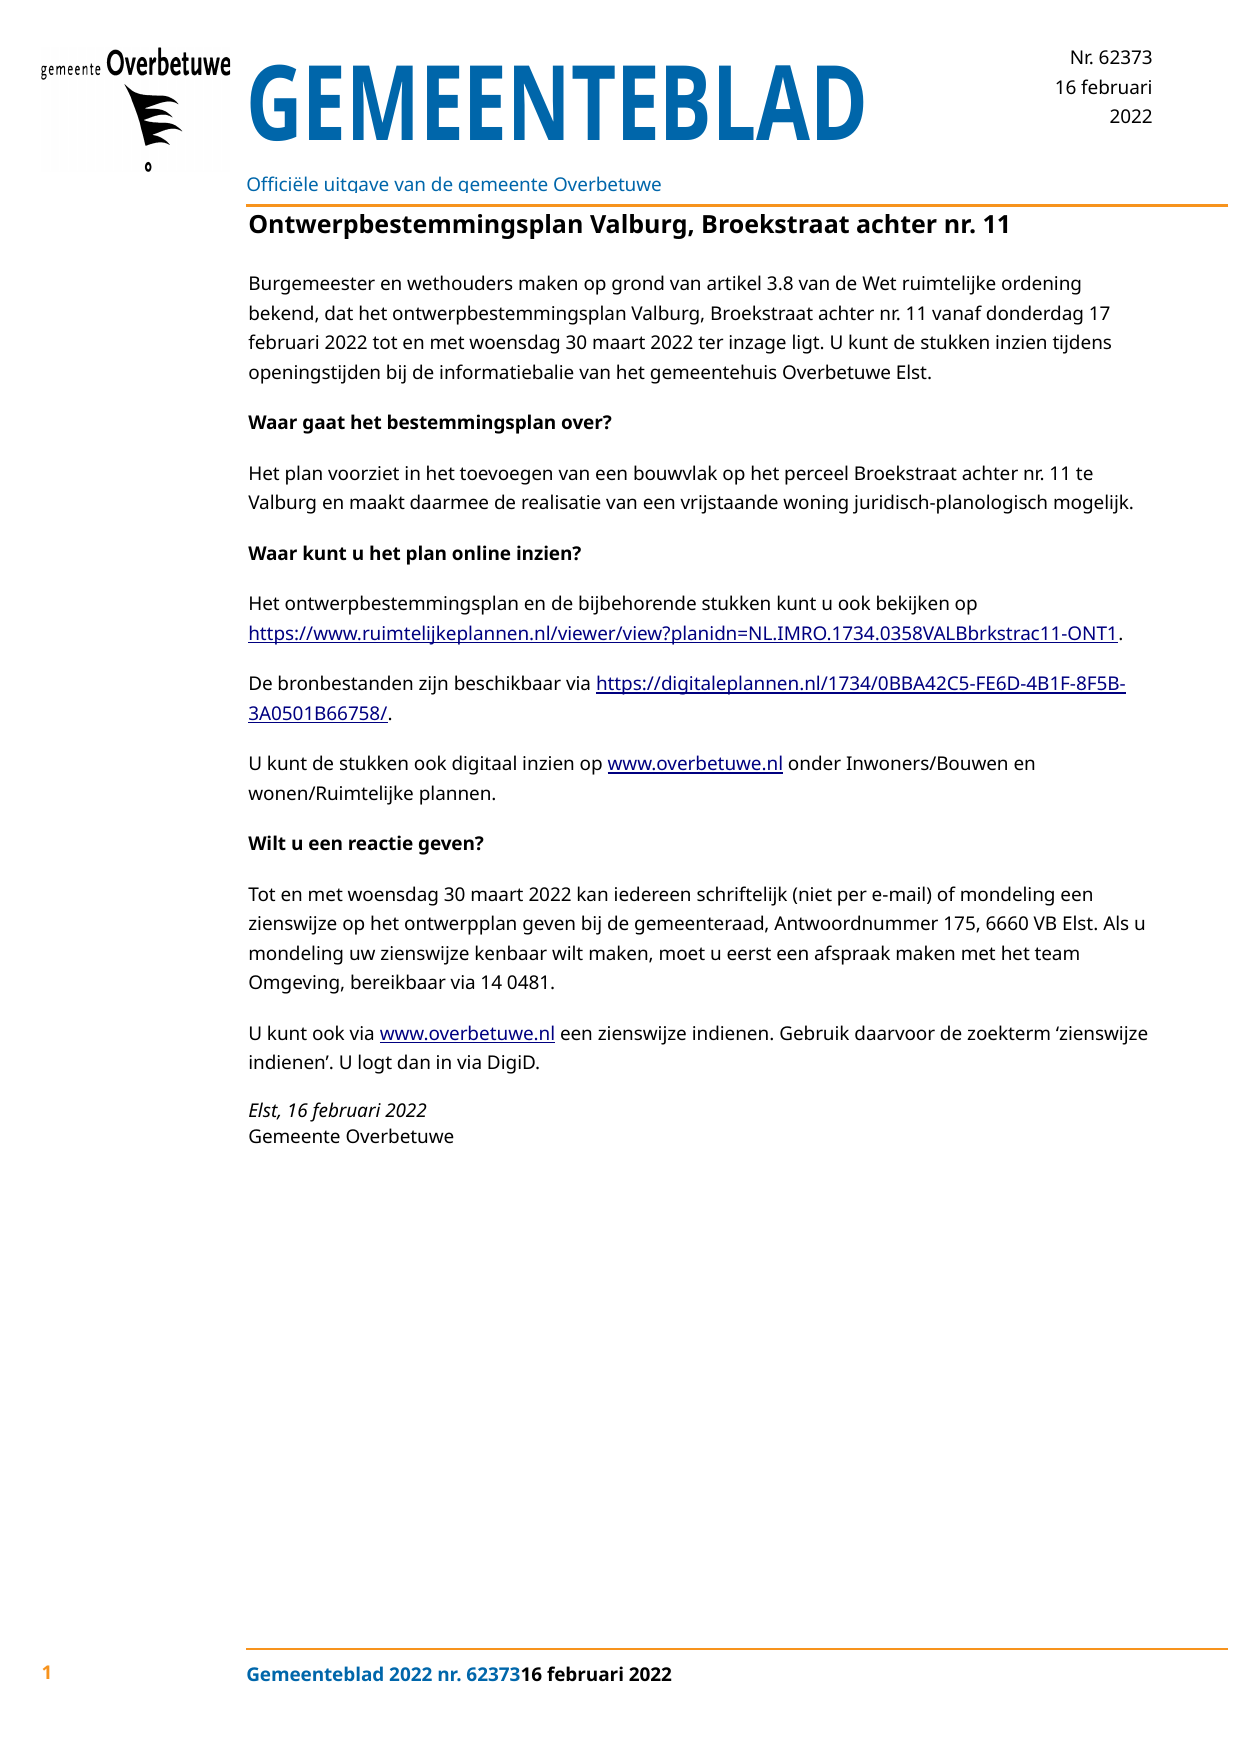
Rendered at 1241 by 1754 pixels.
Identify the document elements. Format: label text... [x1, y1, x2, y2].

text Tot en met woensdag 30 maart 2022 kan iedereen schriftelijk (niet per e-mail) of mondeling een zienswijze op het ontwerpplan geven bij de gemeenteraad, Antwoordnummer 175, 6660 VB Elst. Als u mondeling uw zienswijze kenbaar wilt maken, moet u eerst een afspraak maken met het team Omgeving, bereikbaar via 14 0481. [248, 881, 1152, 995]
picture [41, 47, 231, 172]
text De bronbestanden zijn beschikbaar via https://digitaleplannen.nl/1734/0BBA42C5-FE6D-4B1F-8F5B-3A0501B66758/. [248, 670, 1152, 726]
text Ontwerpbestemmingsplan Valburg, Broekstraat achter nr. 11 [248, 207, 1152, 241]
text Het ontwerpbestemmingsplan en de bijbehorende stukken kunt u ook bekijken op https://www.ruimtelijkeplannen.nl/viewer/view?planidn=NL.IMRO.1734.0358VALBbrkstrac11-ONT1. [248, 590, 1152, 646]
text Waar gaat het bestemmingsplan over? [248, 409, 1152, 435]
text Het plan voorziet in het toevoegen van een bouwvlak op het perceel Broekstraat achter nr. 11 te Valburg en maakt daarmee de realisatie van een vrijstaande woning juridisch-planologisch mogelijk. [248, 460, 1152, 515]
text Wilt u een reactie geven? [248, 830, 1152, 856]
text U kunt de stukken ook digitaal inzien op www.overbetuwe.nl onder Inwoners/Bouwen en wonen/Ruimtelijke plannen. [248, 750, 1152, 806]
text Burgemeester en wethouders maken op grond van artikel 3.8 van de Wet ruimtelijke ordening bekend, dat het ontwerpbestemmingsplan Valburg, Broekstraat achter nr. 11 vanaf donderdag 17 februari 2022 tot en met woensdag 30 maart 2022 ter inzage ligt. U kunt de stukken inzien tijdens openingstijden bij de informatiebalie van het gemeentehuis Overbetuwe Elst. [248, 270, 1152, 385]
text Gemeente Overbetuwe [248, 1123, 1152, 1149]
text Elst, 16 februari 2022 [248, 1097, 1152, 1123]
text U kunt ook via www.overbetuwe.nl een zienswijze indienen. Gebruik daarvoor de zoekterm ‘zienswijze indienen’. U logt dan in via DigiD. [248, 1020, 1152, 1075]
text Waar kunt u het plan online inzien? [248, 540, 1152, 566]
